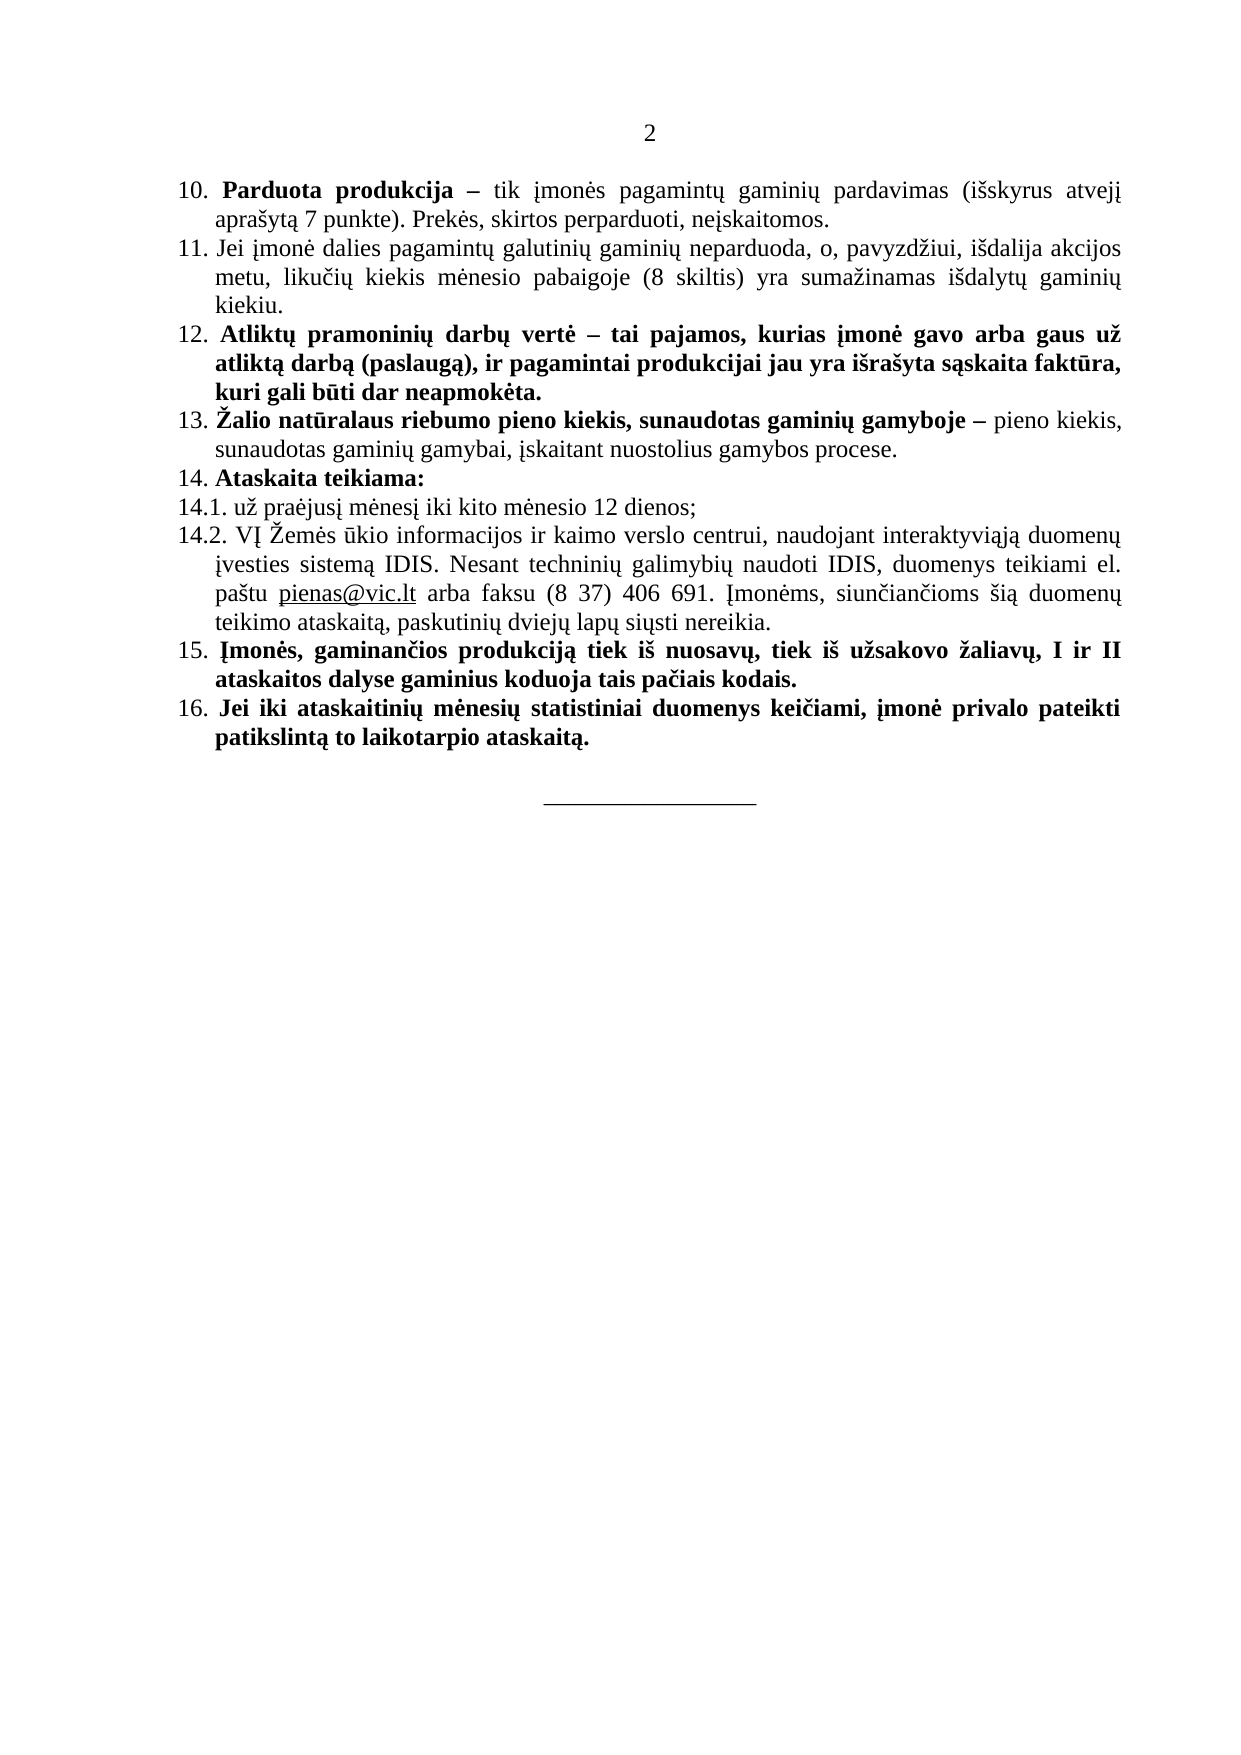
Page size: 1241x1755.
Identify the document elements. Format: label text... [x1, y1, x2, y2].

text 14.2. VĮ Žemės ūkio informacijos ir kaimo verslo centrui, naudojant interaktyviąją duomenų įvesties sistemą IDIS. Nesant techninių galimybių naudoti IDIS, duomenys teikiami el. paštu pienas@vic.lt arba faksu (8 37) 406 691. Įmonėms, siunčiančioms šią duomenų teikimo ataskaitą, paskutinių dviejų lapų siųsti nereikia. [177, 521, 1122, 636]
text 14. Ataskaita teikiama: [177, 463, 1122, 492]
text 16. Jei iki ataskaitinių mėnesių statistiniai duomenys keičiami, įmonė privalo pateikti patikslintą to laikotarpio ataskaitą. [177, 693, 1122, 751]
text 11. Jei įmonė dalies pagamintų galutinių gaminių neparduoda, o, pavyzdžiui, išdalija akcijos metu, likučių kiekis mėnesio pabaigoje (8 skiltis) yra sumažinamas išdalytų gaminių kiekiu. [177, 233, 1122, 319]
text 12. Atliktų pramoninių darbų vertė – tai pajamos, kurias įmonė gavo arba gaus už atliktą darbą (paslaugą), ir pagamintai produkcijai jau yra išrašyta sąskaita faktūra, kuri gali būti dar neapmokėta. [177, 319, 1122, 406]
text 15. Įmonės, gaminančios produkciją tiek iš nuosavų, tiek iš užsakovo žaliavų, I ir II ataskaitos dalyse gaminius koduoja tais pačiais kodais. [177, 636, 1122, 693]
text 14.1. už praėjusį mėnesį iki kito mėnesio 12 dienos; [177, 492, 1122, 521]
text _________________ [177, 779, 1122, 808]
text 10. Parduota produkcija – tik įmonės pagamintų gaminių pardavimas (išskyrus atvejį aprašytą 7 punkte). Prekės, skirtos perparduoti, neįskaitomos. [177, 176, 1122, 233]
text 13. Žalio natūralaus riebumo pieno kiekis, sunaudotas gaminių gamyboje – pieno kiekis, sunaudotas gaminių gamybai, įskaitant nuostolius gamybos procese. [177, 406, 1122, 463]
